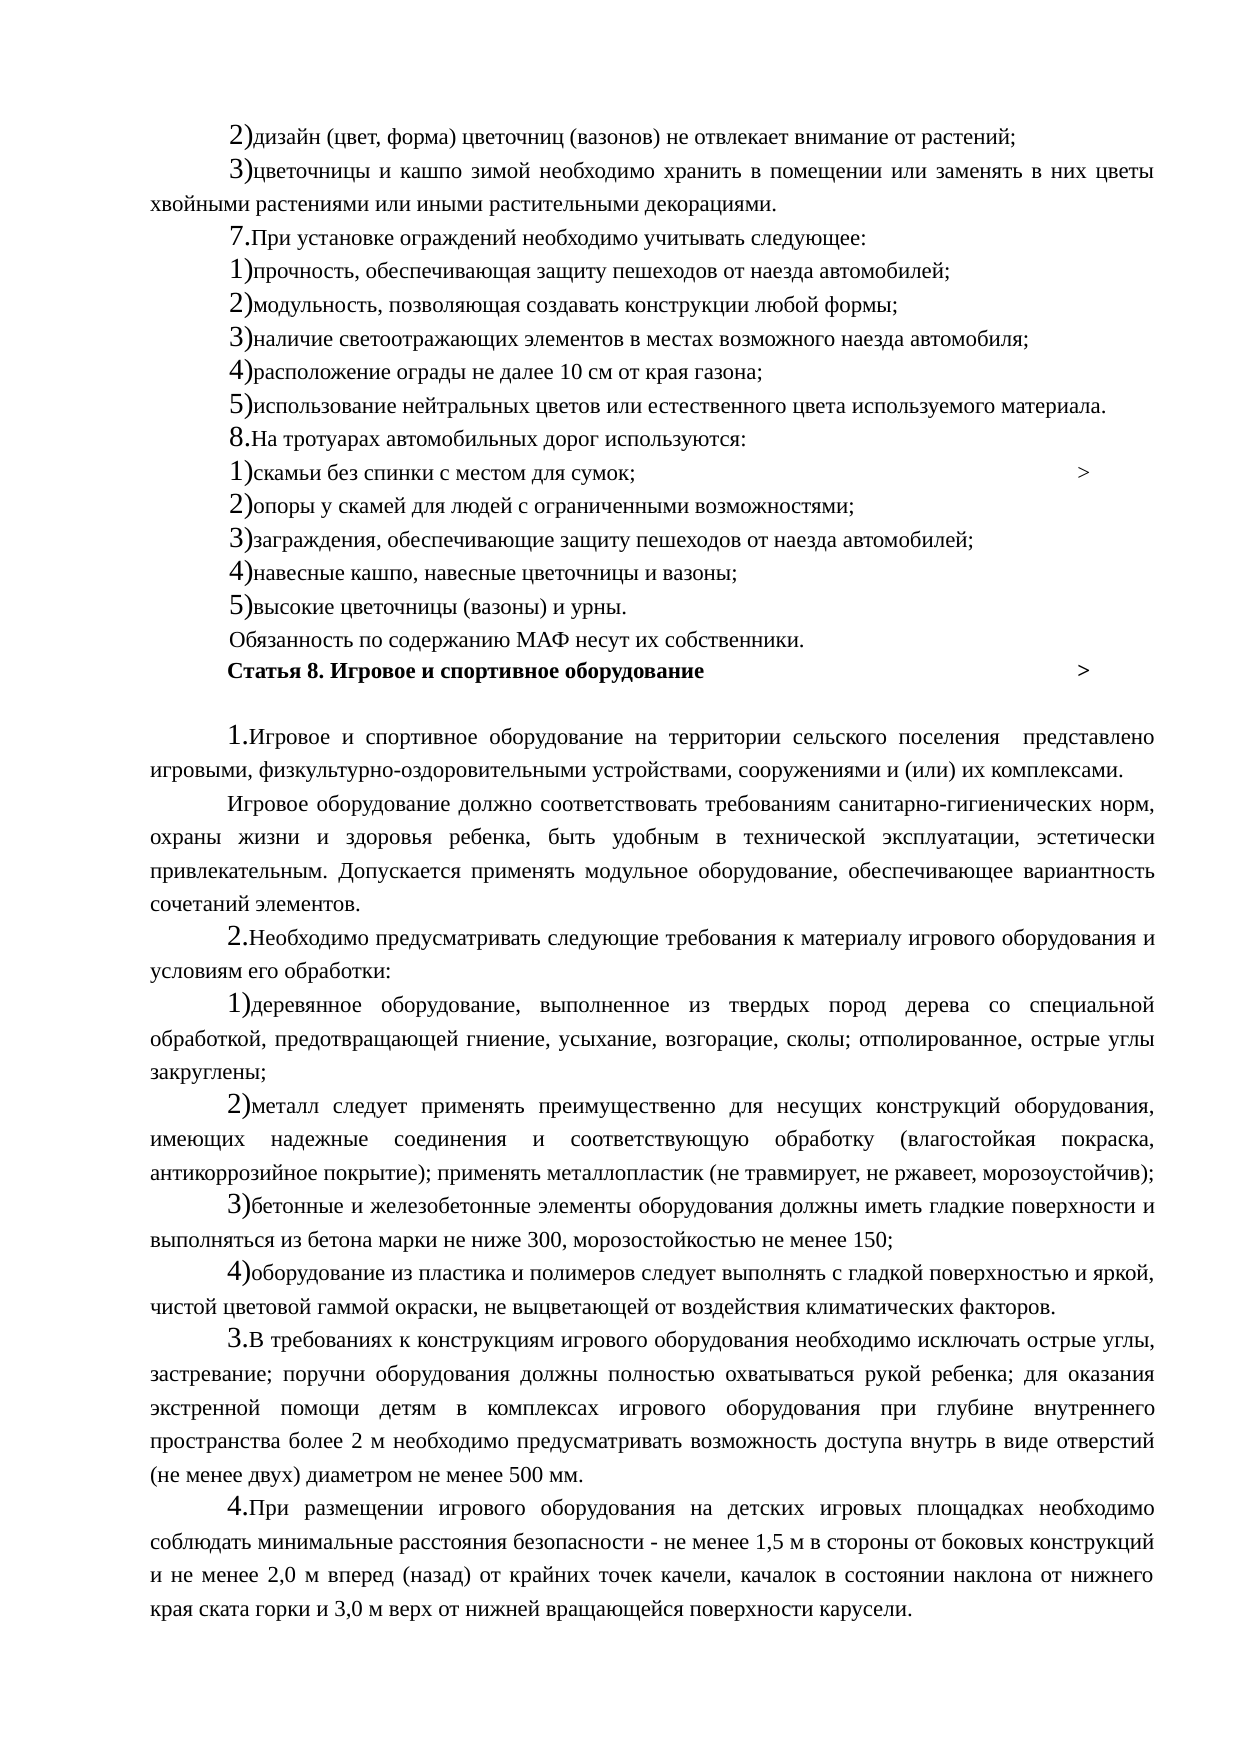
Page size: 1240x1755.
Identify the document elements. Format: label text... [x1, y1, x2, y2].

text Игровое оборудование должно соответствовать требованиям санитарно-гигиенических норм, охраны жизни и здоровья ребенка, быть удобным в технической эксплуатации, эстетически привлекательным. Допускается применять модульное оборудование, обеспечивающее вариантность сочетаний элементов. [150, 784, 1156, 918]
text Обязанность по содержанию МАФ несут их собственники. [229, 621, 1156, 655]
list оборудование из пластика и полимеров следует выполнять с гладкой поверхностью и яркой, чистой цветовой гаммой окраски, не выцветающей от воздействия климатических факторов. [150, 1254, 1156, 1321]
list прочность, обеспечивающая защиту пешеходов от наезда автомобилей; [150, 252, 1156, 286]
list модульность, позволяющая создавать конструкции любой формы; [150, 286, 1156, 319]
list На тротуарах автомобильных дорог используются: [150, 420, 1156, 453]
list расположение ограды не далее 10 см от края газона; [150, 353, 1156, 386]
list скамьи без спинки с местом для сумок; > [150, 453, 1156, 487]
list бетонные и железобетонные элементы оборудования должны иметь гладкие поверхности и выполняться из бетона марки не ниже 300, морозостойкостью не менее 150; [150, 1187, 1156, 1254]
list навесные кашпо, навесные цветочницы и вазоны; [150, 554, 1156, 588]
list использование нейтральных цветов или естественного цвета используемого материала. [150, 386, 1156, 420]
list деревянное оборудование, выполненное из твердых пород дерева со специальной обработкой, предотвращающей гниение, усыхание, возгорацие, сколы; отполированное, острые углы закруглены; [150, 986, 1156, 1086]
list цветочницы и кашпо зимой необходимо хранить в помещении или заменять в них цветы хвойными растениями или иными растительными декорациями. [150, 152, 1156, 219]
list металл следует применять преимущественно для несущих конструкций оборудования, имеющих надежные соединения и соответствующую обработку (влагостойкая покраска, антикоррозийное покрытие); применять металлопластик (не травмирует, не ржавеет, морозоустойчив); [150, 1086, 1156, 1187]
list Необходимо предусматривать следующие требования к материалу игрового оборудования и условиям его обработки: [150, 918, 1156, 986]
list При установке ограждений необходимо учитывать следующее: [150, 219, 1156, 252]
list В требованиях к конструкциям игрового оборудования необходимо исключать острые углы, застревание; поручни оборудования должны полностью охватываться рукой ребенка; для оказания экстренной помощи детям в комплексах игрового оборудования при глубине внутреннего пространства более 2 м необходимо предусматривать возможность доступа внутрь в виде отверстий (не менее двух) диаметром не менее 500 мм. [150, 1321, 1156, 1489]
list При размещении игрового оборудования на детских игровых площадках необходимо соблюдать минимальные расстояния безопасности - не менее 1,5 м в стороны от боковых конструкций и не менее 2,0 м вперед (назад) от крайних точек качели, качалок в состоянии наклона от нижнего края ската горки и 3,0 м верх от нижней вращающейся поверхности карусели. [150, 1489, 1156, 1623]
list заграждения, обеспечивающие защиту пешеходов от наезда автомобилей; [150, 521, 1156, 554]
text Статья 8. Игровое и спортивное оборудование > [150, 655, 1156, 685]
list Игровое и спортивное оборудование на территории сельского поселения представлено игровыми, физкультурно-оздоровительными устройствами, сооружениями и (или) их комплексами. [150, 717, 1156, 784]
list опоры у скамей для людей с ограниченными возможностями; [150, 487, 1156, 521]
list высокие цветочницы (вазоны) и урны. [150, 588, 1156, 621]
list наличие светоотражающих элементов в местах возможного наезда автомобиля; [150, 319, 1156, 353]
list дизайн (цвет, форма) цветочниц (вазонов) не отвлекает внимание от растений; [150, 118, 1156, 152]
